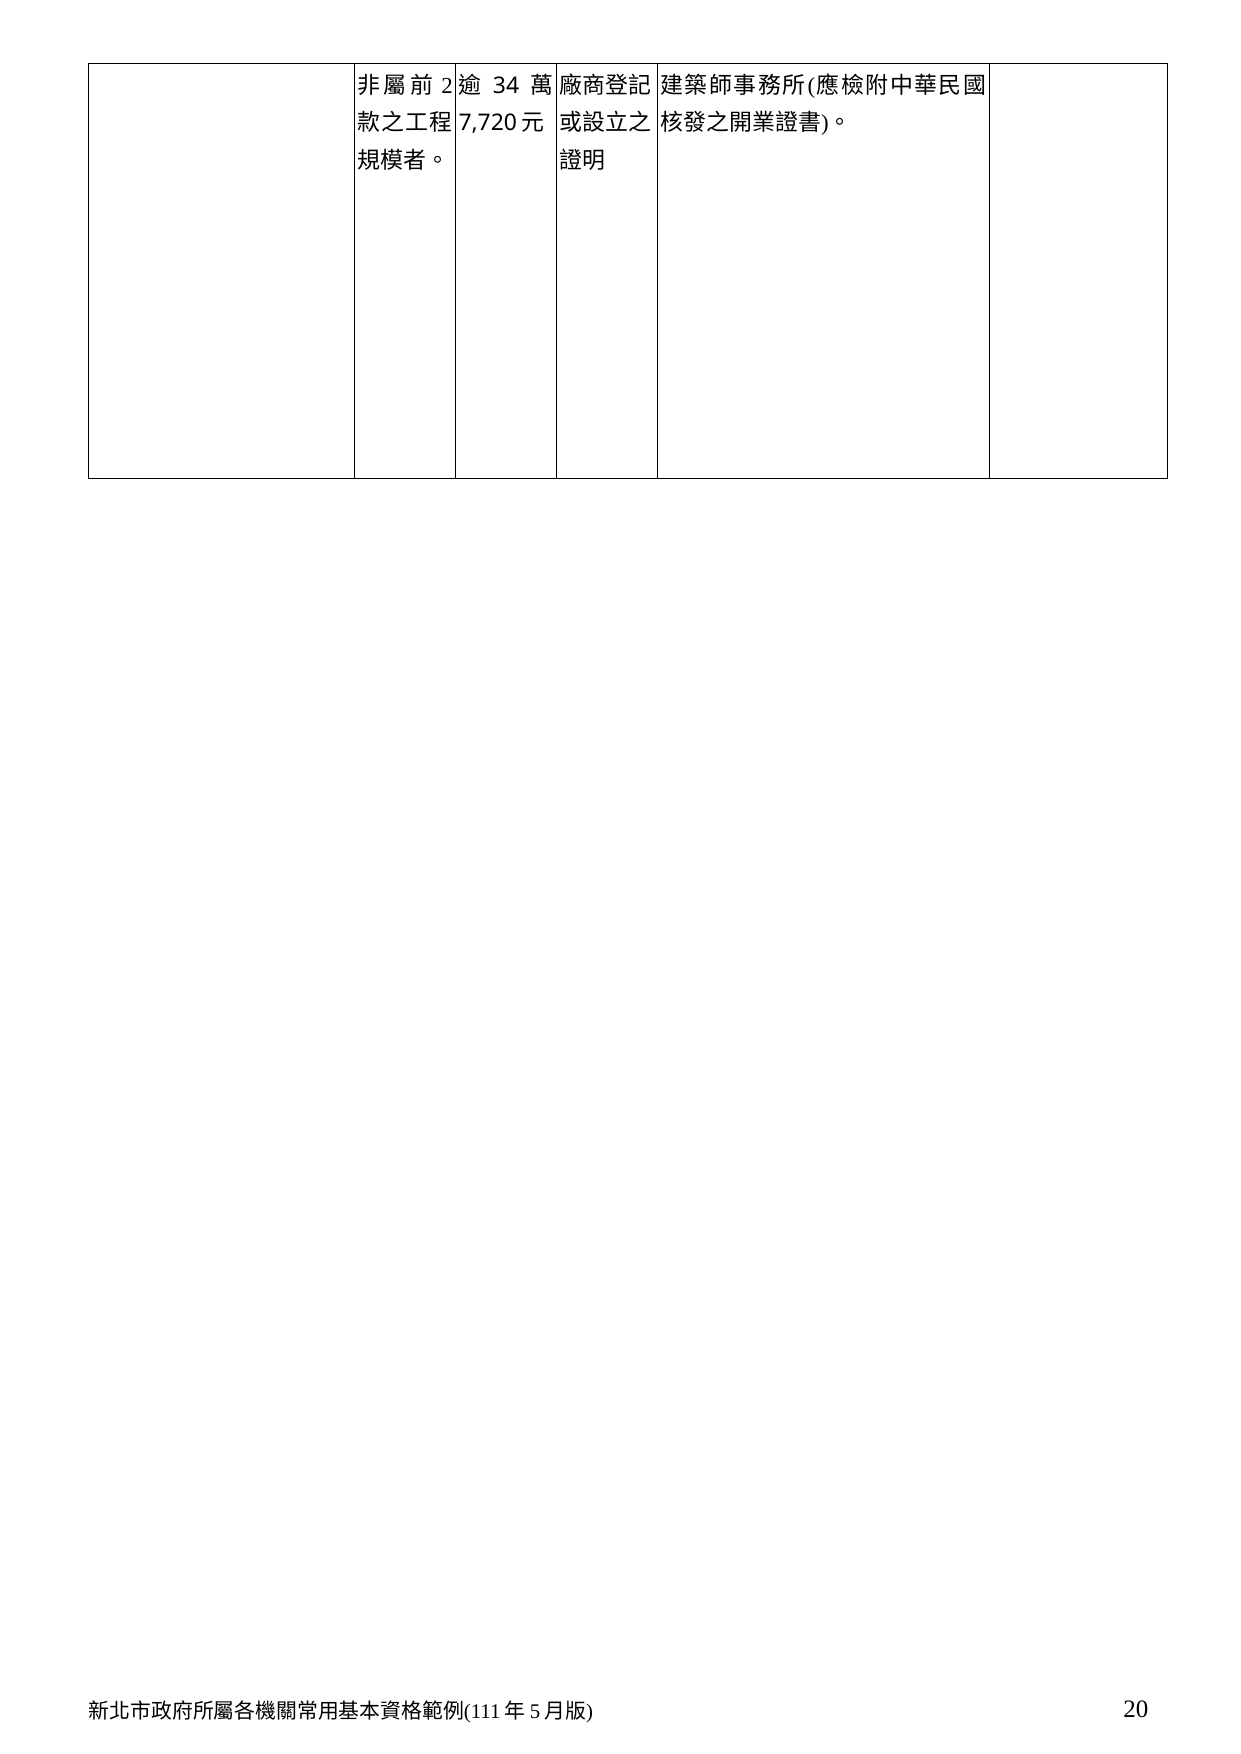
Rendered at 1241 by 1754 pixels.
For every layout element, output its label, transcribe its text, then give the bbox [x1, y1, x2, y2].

table_cell [990, 64, 1167, 478]
table_cell 非屬前2款之工程規模者。 [355, 64, 455, 478]
table_cell 逾34萬7,720元 [456, 64, 556, 478]
table_cell 廠商登記或設立之證明 [557, 64, 657, 478]
table_cell [89, 64, 354, 478]
table_cell 建築師事務所(應檢附中華民國核發之開業證書)。 [658, 64, 989, 478]
